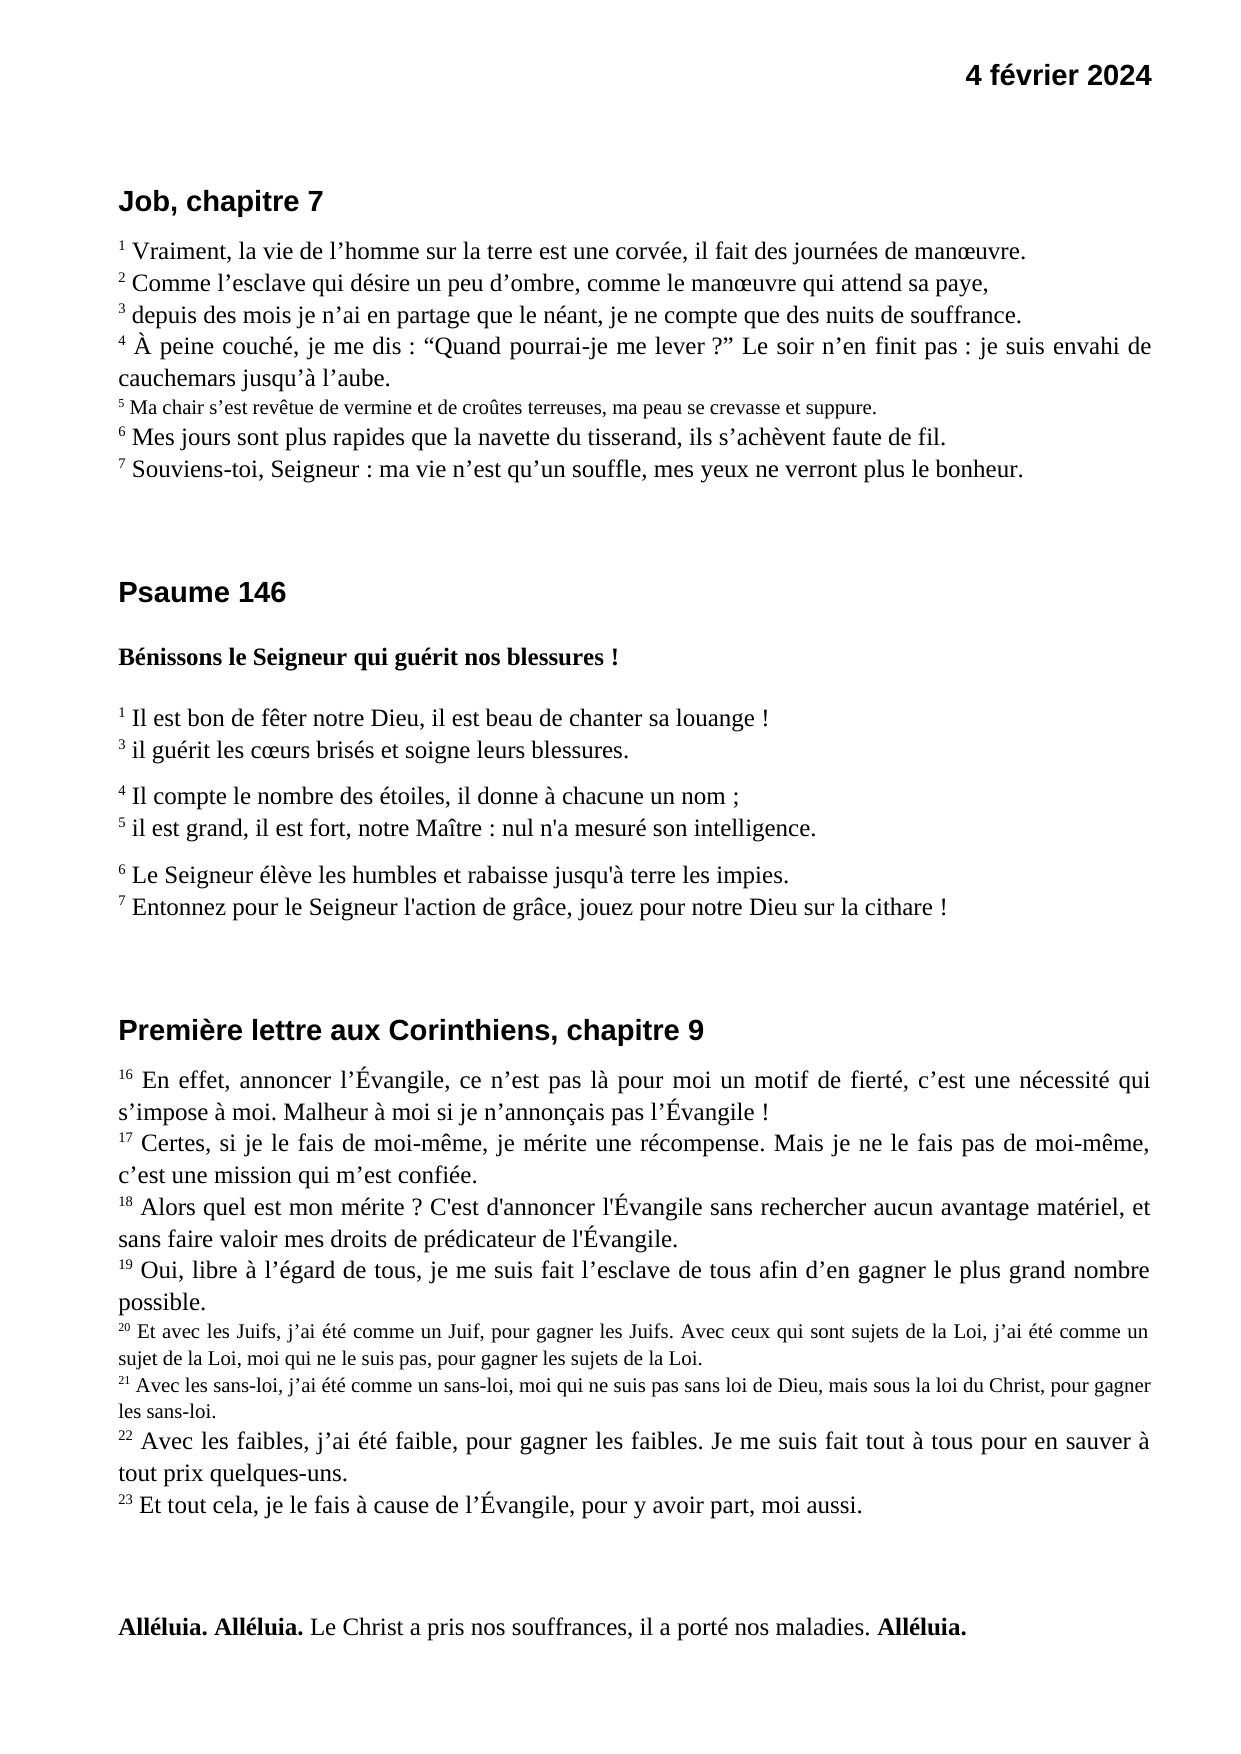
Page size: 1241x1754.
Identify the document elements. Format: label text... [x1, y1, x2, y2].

text 17 Certes, si je le fais de moi-même, je mérite une récompense. Mais je ne le fais pas de moi-même, c’est une mission qui m’est confiée. [118, 1129, 1152, 1189]
text 2 Comme l’esclave qui désire un peu d’ombre, comme le manœuvre qui attend sa paye, [118, 269, 1152, 297]
text 21 Avec les sans-loi, j’ai été comme un sans-loi, moi qui ne suis pas sans loi de Dieu, mais sous la loi du Christ, pour gagner les sans-loi. [118, 1374, 1152, 1423]
text 5 Ma chair s’est revêtue de vermine et de croûtes terreuses, ma peau se crevasse et suppure. [118, 396, 1152, 419]
text Bénissons le Seigneur qui guérit nos blessures ! [118, 643, 1152, 671]
text 6 Mes jours sont plus rapides que la navette du tisserand, ils s’achèvent faute de fil. [118, 423, 1152, 451]
text 4 Il compte le nombre des étoiles, il donne à chacune un nom ; [118, 782, 1152, 810]
text Alléluia. Alléluia. Le Christ a pris nos souffrances, il a porté nos maladies. Alléluia. [118, 1613, 1152, 1641]
text 5 il est grand, il est fort, notre Maître : nul n'a mesuré son intelligence. [118, 814, 1152, 842]
text 18 Alors quel est mon mérite ? C'est d'annoncer l'Évangile sans rechercher aucun avantage matériel, et sans faire valoir mes droits de prédicateur de l'Évangile. [118, 1193, 1152, 1252]
subtitle Première lettre aux Corinthiens, chapitre 9 [118, 1014, 1152, 1046]
subtitle 4 février 2024 [118, 59, 1152, 92]
text 1 Il est bon de fêter notre Dieu, il est beau de chanter sa louange ! [118, 704, 1152, 732]
text 1 Vraiment, la vie de l’homme sur la terre est une corvée, il fait des journées de manœuvre. [118, 237, 1152, 265]
text 7 Souviens-toi, Seigneur : ma vie n’est qu’un souffle, mes yeux ne verront plus le bonheur. [118, 455, 1152, 483]
text 20 Et avec les Juifs, j’ai été comme un Juif, pour gagner les Juifs. Avec ceux qui sont sujets de la Loi, j’ai été comme un sujet de la Loi, moi qui ne le suis pas, pour gagner les sujets de la Loi. [118, 1320, 1152, 1370]
subtitle Job, chapitre 7 [118, 185, 1152, 218]
text 16 En effet, annoncer l’Évangile, ce n’est pas là pour moi un motif de fierté, c’est une nécessité qui s’impose à moi. Malheur à moi si je n’annonçais pas l’Évangile ! [118, 1066, 1152, 1125]
text 23 Et tout cela, je le fais à cause de l’Évangile, pour y avoir part, moi aussi. [118, 1491, 1152, 1519]
text 3 il guérit les cœurs brisés et soigne leurs blessures. [118, 736, 1152, 764]
text 6 Le Seigneur élève les humbles et rabaisse jusqu'à terre les impies. [118, 861, 1152, 888]
text 3 depuis des mois je n’ai en partage que le néant, je ne compte que des nuits de souffrance. [118, 301, 1152, 328]
text 7 Entonnez pour le Seigneur l'action de grâce, jouez pour notre Dieu sur la cithare ! [118, 893, 1152, 920]
text 19 Oui, libre à l’égard de tous, je me suis fait l’esclave de tous afin d’en gagner le plus grand nombre possible. [118, 1256, 1152, 1316]
text 4 À peine couché, je me dis : “Quand pourrai-je me lever ?” Le soir n’en finit pas : je suis envahi de cauchemars jusqu’à l’aube. [118, 332, 1152, 392]
text 22 Avec les faibles, j’ai été faible, pour gagner les faibles. Je me suis fait tout à tous pour en sauver à tout prix quelques-uns. [118, 1427, 1152, 1487]
subtitle Psaume 146 [118, 576, 1152, 609]
